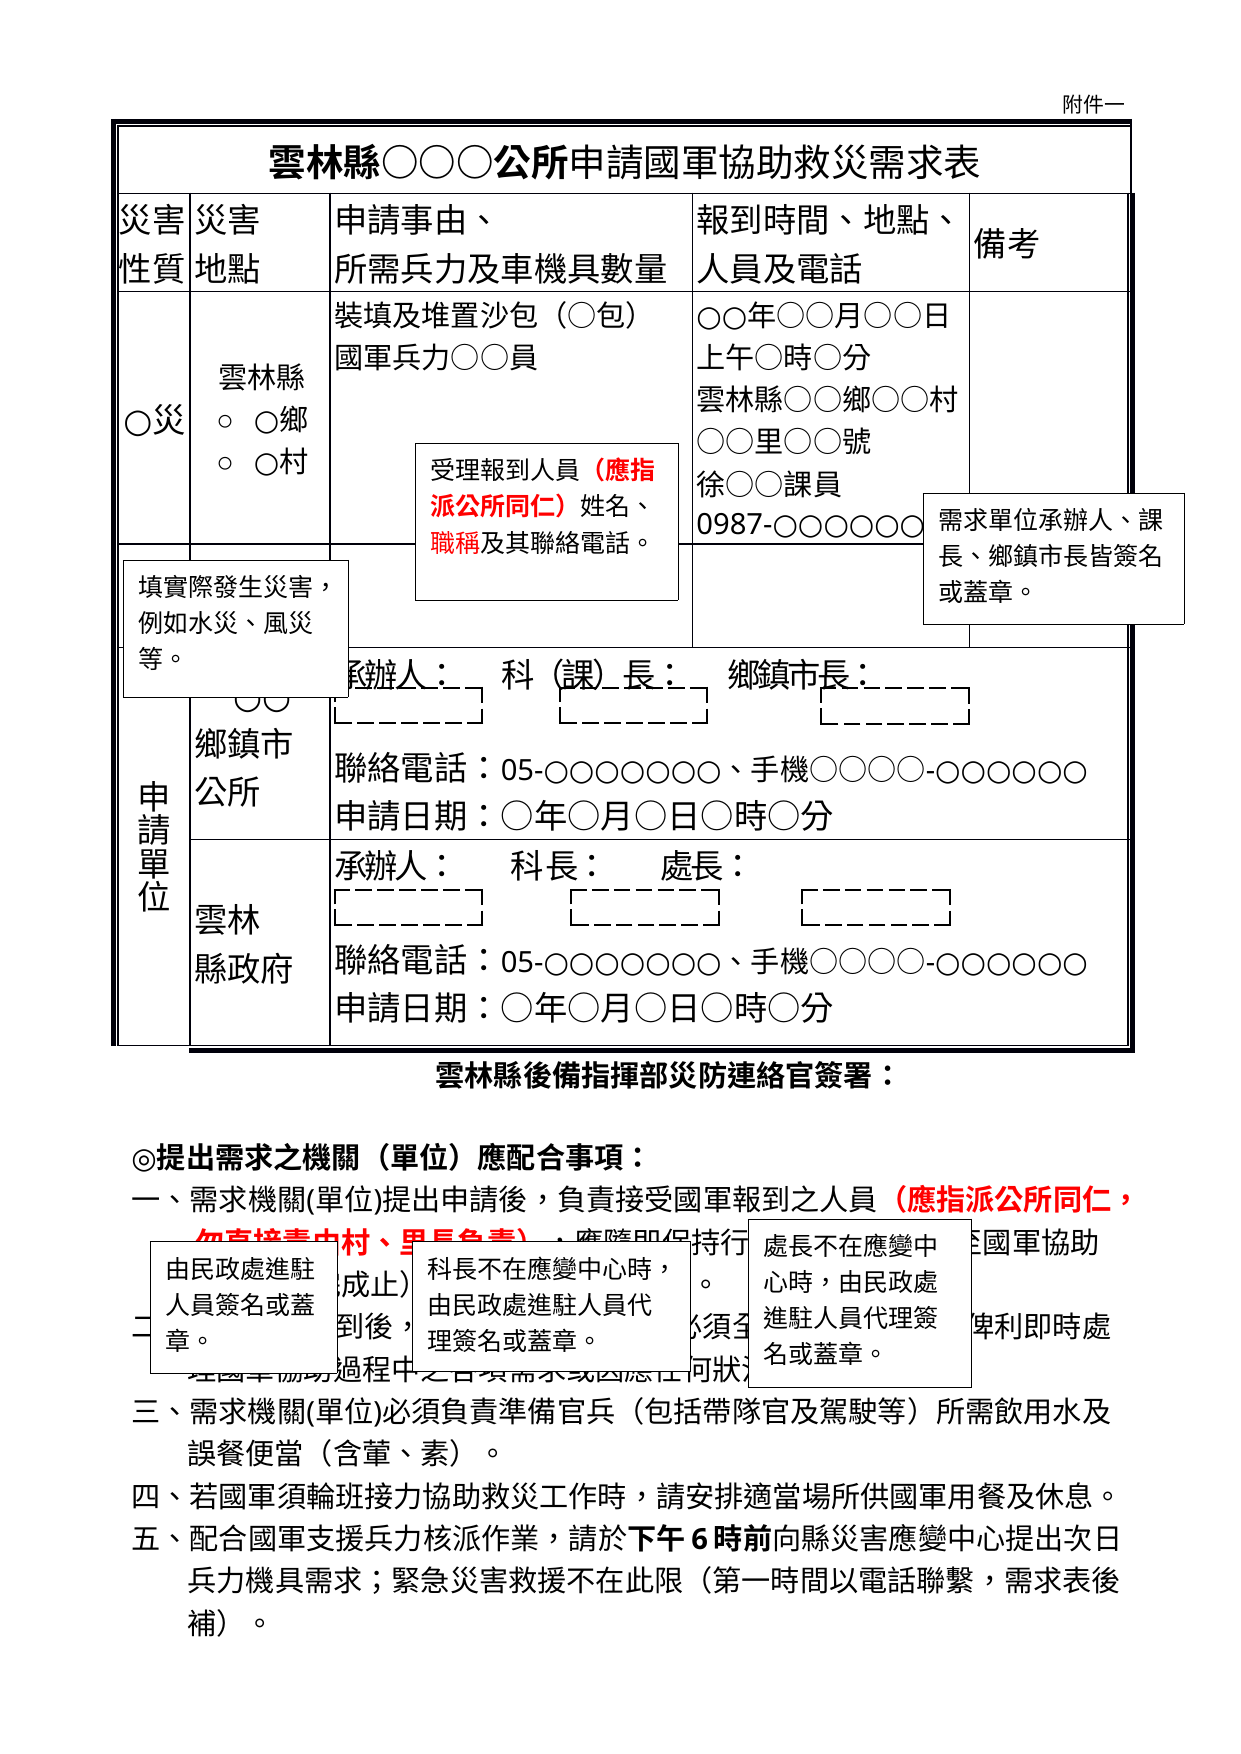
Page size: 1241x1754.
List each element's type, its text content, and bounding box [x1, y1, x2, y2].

table_cell [191, 545, 329, 560]
table_cell 災害性質 [119, 194, 189, 291]
text 處長不在應變中心時，由民政處進駐人員代理簽名或蓋章。 [763, 1226, 956, 1371]
table_cell 申請事由、 所需兵力及車機具數量 [331, 194, 692, 291]
text 雲林縣後備指揮部災防連絡官簽署： [187, 1052, 1067, 1095]
table_cell 申請單位 [119, 648, 189, 1045]
table_cell 報到時間、地點、 人員及電話 [693, 194, 969, 291]
text 二、國軍兵力報到後，需求機關(單位)人員必須全程在支援現場，俾利即時處理國軍協助過程中之各項需求或因應任何狀況。 [131, 1304, 748, 1388]
text ◎提出需求之機關（單位）應配合事項： [131, 1134, 1125, 1177]
text 二、國軍兵力報到後，需求機關(單位)人員必須全程在支援現場，俾利即時處理國軍協助過程中之各項需求或因應任何狀況。 [972, 1304, 1125, 1388]
text 五、配合國軍支援兵力核派作業，請於下午6時前向縣災害應變中心提出次日兵力機具需求；緊急災害救援不在此限（第一時間以電話聯繫，需求表後補）。 [131, 1516, 1125, 1642]
table_cell [331, 545, 692, 647]
table_cell 雲林 縣政府 [191, 840, 329, 1045]
table_cell 承辦人： 科 長： 處長： 聯絡電話：05-○○○○○○○、手機○○○○-○○○○○○ 申請日期：○年○月○日○時○分 [331, 840, 1127, 1045]
table_cell [970, 292, 1127, 493]
text 四、若國軍須輪班接力協助救災工作時，請安排適當場所供國軍用餐及休息。 [131, 1473, 1125, 1516]
text 三、需求機關(單位)必須負責準備官兵（包括帶隊官及駕駛等）所需飲用水及誤餐便當（含葷、素）。 [131, 1388, 1125, 1473]
table_cell 雲林縣 ○鄉 ○村 [191, 292, 329, 543]
text 科長不在應變中心時，由民政處進駐人員代理簽名或蓋章。 [427, 1249, 674, 1358]
text 由民政處進駐人員簽名或蓋章。 [165, 1249, 322, 1358]
table_cell ○災 [119, 292, 189, 543]
table_cell ○○年○○月○○日上午○時○分 雲林縣○○鄉○○村○○里○○號 徐○○課員 0987-○○○○○○ [693, 292, 969, 543]
table_cell 裝填及堆置沙包（○包） 國軍兵力○○員 [331, 292, 692, 543]
table_cell [970, 625, 1127, 647]
table_cell 災害 地點 [191, 194, 329, 291]
table_cell [693, 545, 969, 647]
table_cell 備考 [970, 194, 1127, 291]
table_cell [119, 545, 189, 647]
table_cell 承辦人： 科（課）長： 鄉鎮市長： 聯絡電話：05-○○○○○○○、手機○○○○-○○○○○○ 申請日期：○年○月○日○時○分 [331, 648, 1127, 838]
table_cell ○○ 鄉鎮市 公所 [191, 698, 329, 838]
text 一、需求機關(單位)提出申請後，負責接受國軍報到之人員（應指派公所同仁，勿直接責由村、里長負責），應隨即保持行動電話暢通（並至國軍協助救災任務完成止），俾利國軍通聯作業。 [131, 1177, 1125, 1304]
table_header 雲林縣○○○公所申請國軍協助救災需求表 [119, 127, 1130, 192]
